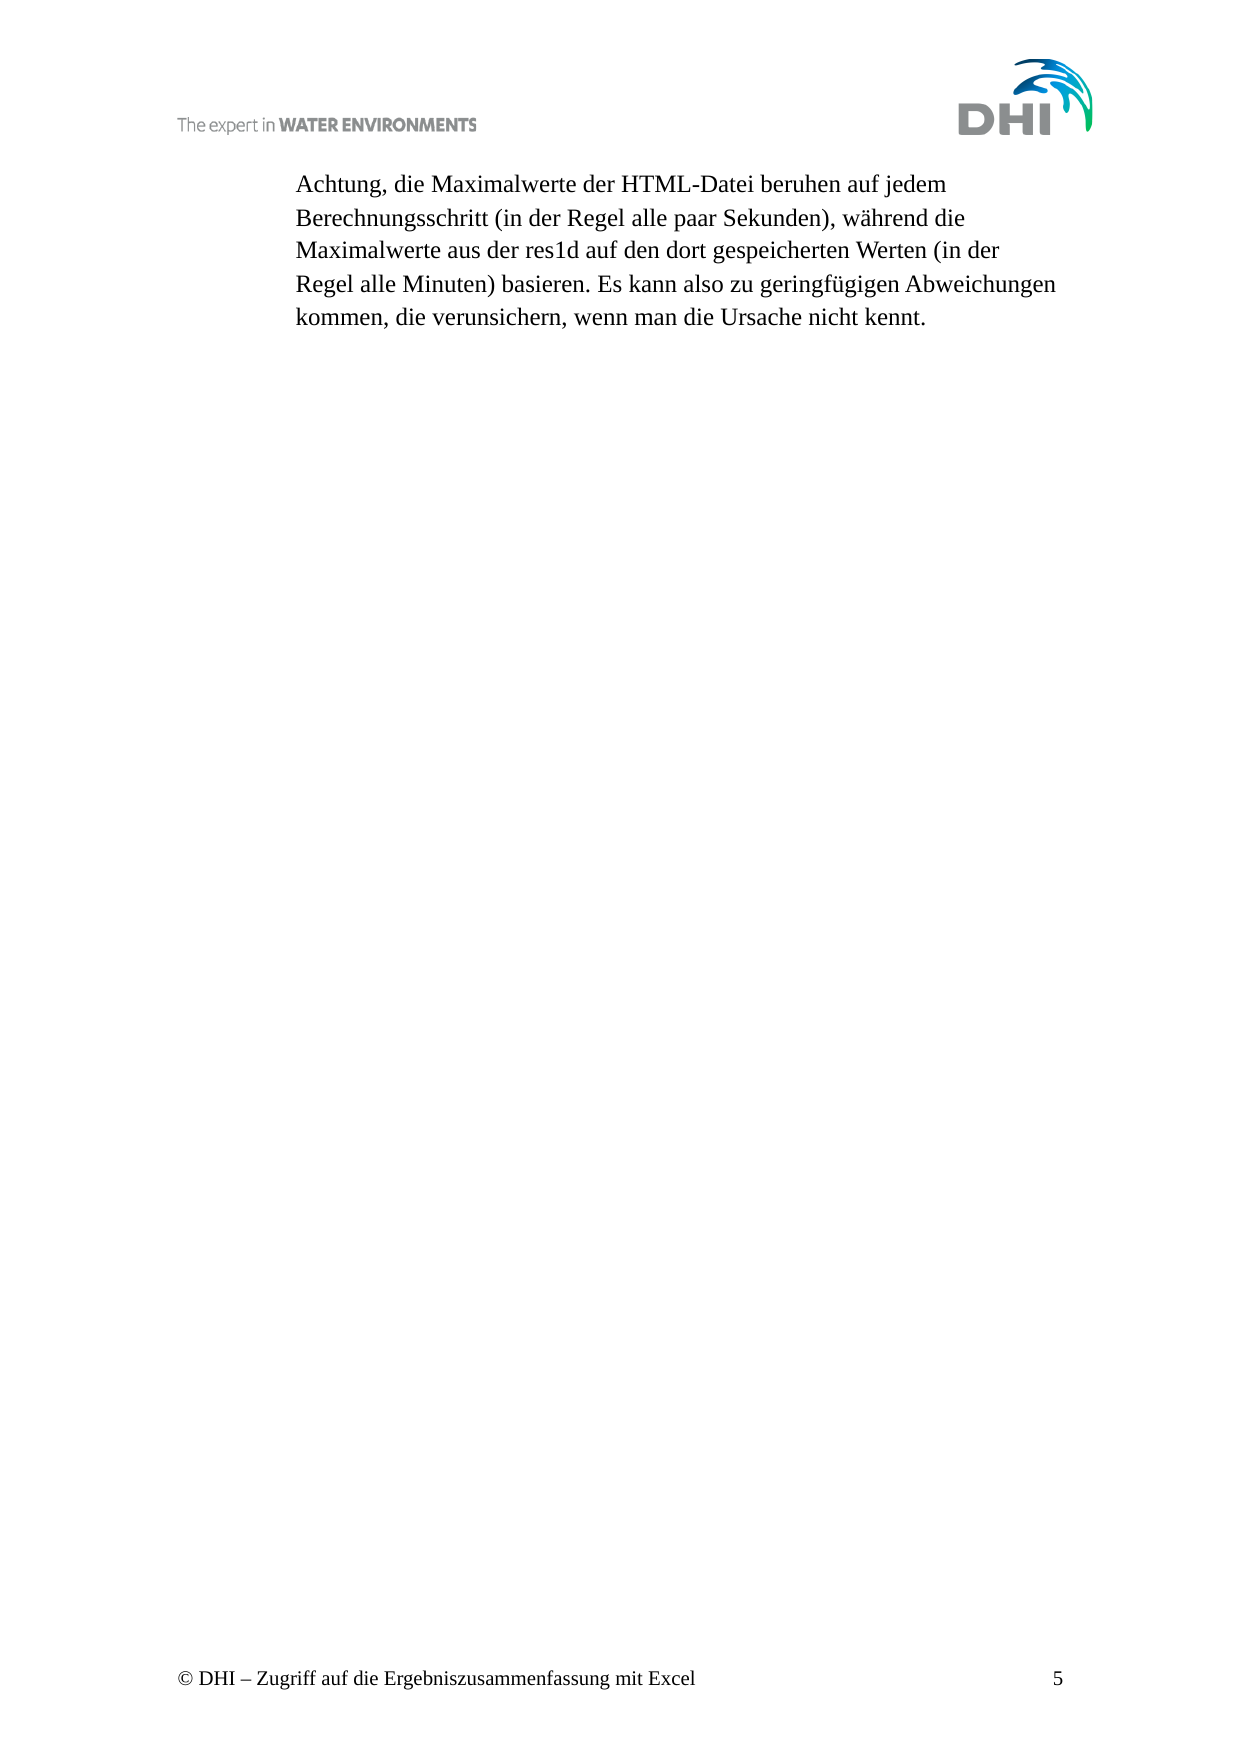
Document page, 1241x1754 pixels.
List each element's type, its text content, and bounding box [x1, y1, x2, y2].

picture [177, 117, 477, 135]
text Achtung, die Maximalwerte der HTML-Datei beruhen auf jedem Berechnungsschritt (in der Regel alle paar Sekunden), während die Maximalwerte aus der res1d auf den dort gespeicherten Werten (in der Regel alle Minuten) basieren. Es kann also zu geringfügigen Abweichungen kommen, die verunsichern, wenn man die Ursache nicht kennt. [295, 169, 1063, 330]
picture [958, 59, 1093, 135]
